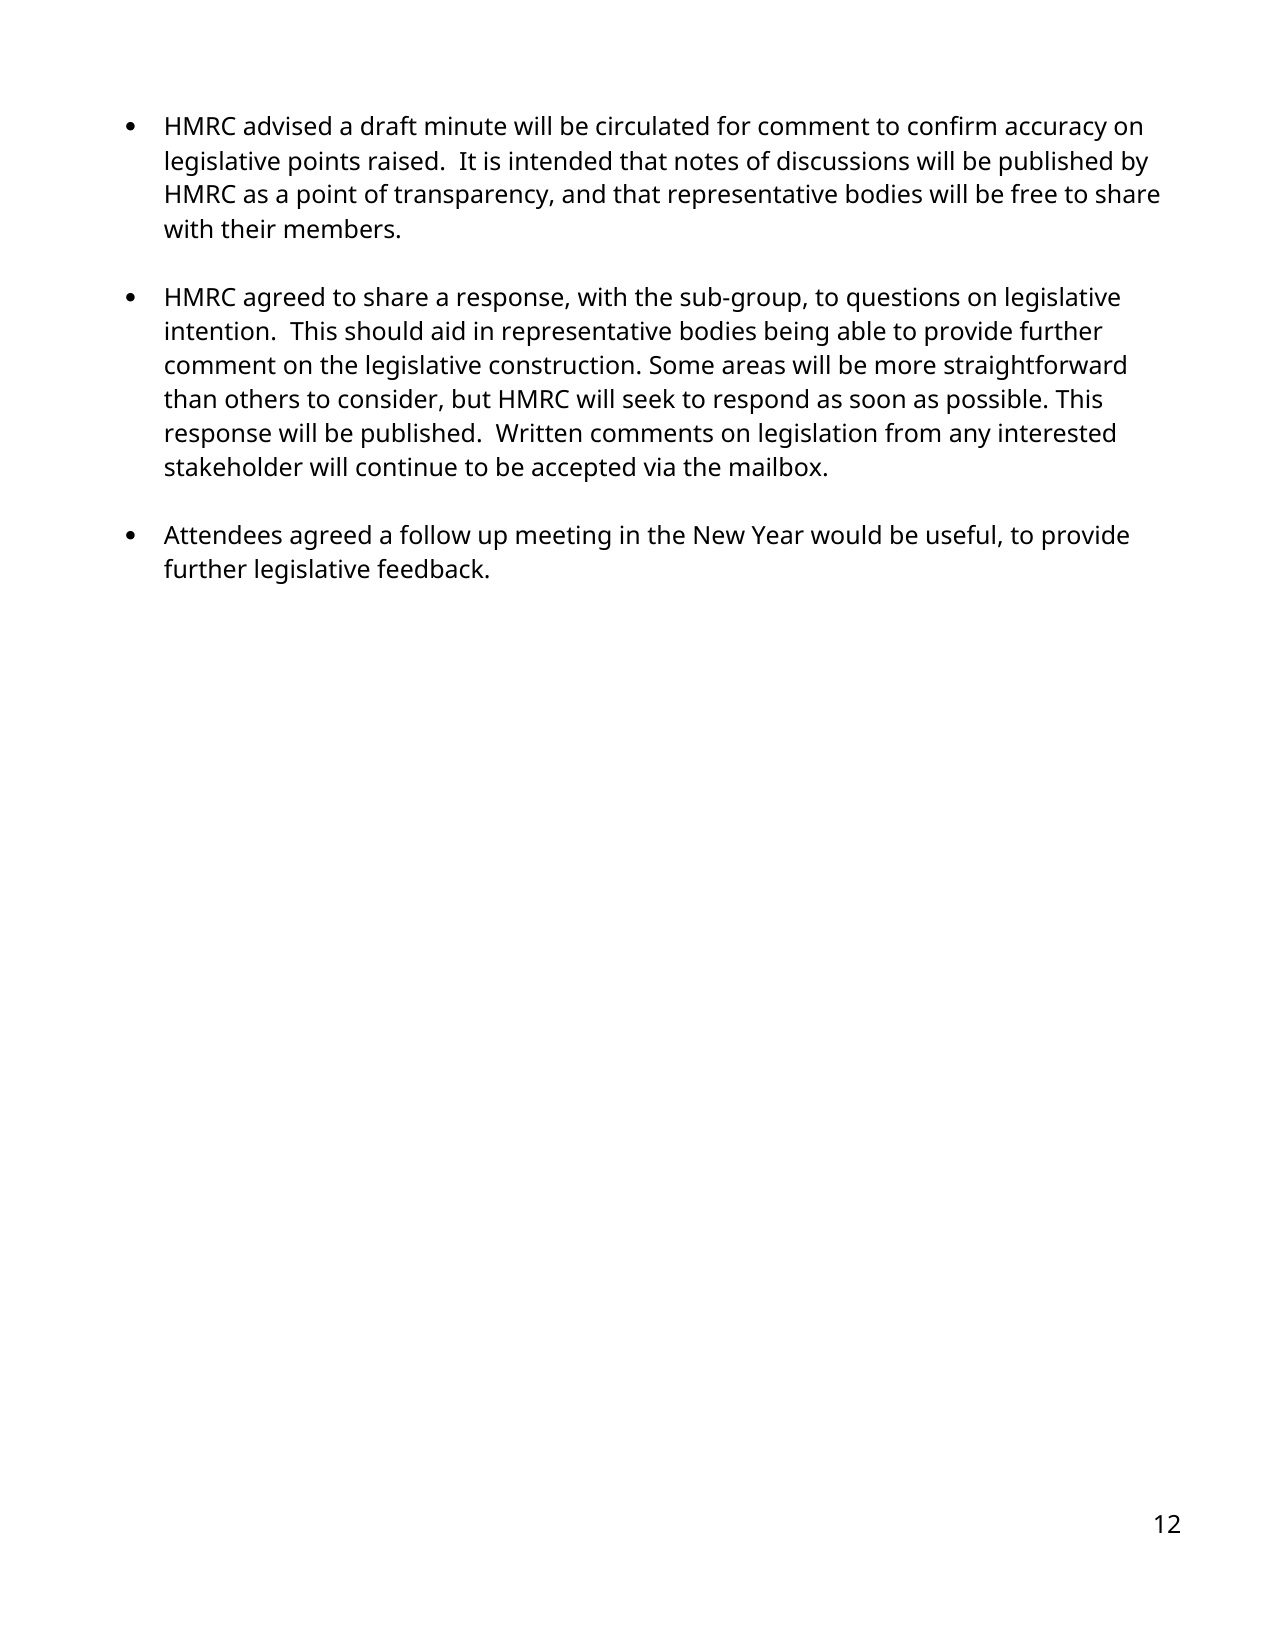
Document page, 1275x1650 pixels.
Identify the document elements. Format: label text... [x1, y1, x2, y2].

list HMRC agreed to share a response, with the sub-group, to questions on legislative intention. This should aid in representative bodies being able to provide further comment on the legislative construction. Some areas will be more straightforward than others to consider, but HMRC will seek to respond as soon as possible. This response will be published. Written comments on legislation from any interested stakeholder will continue to be accepted via the mailbox. [126, 279, 1181, 484]
list HMRC advised a draft minute will be circulated for comment to confirm accuracy on legislative points raised. It is intended that notes of discussions will be published by HMRC as a point of transparency, and that representative bodies will be free to share with their members. [126, 109, 1181, 245]
list Attendees agreed a follow up meeting in the New Year would be useful, to provide further legislative feedback. [126, 518, 1181, 586]
